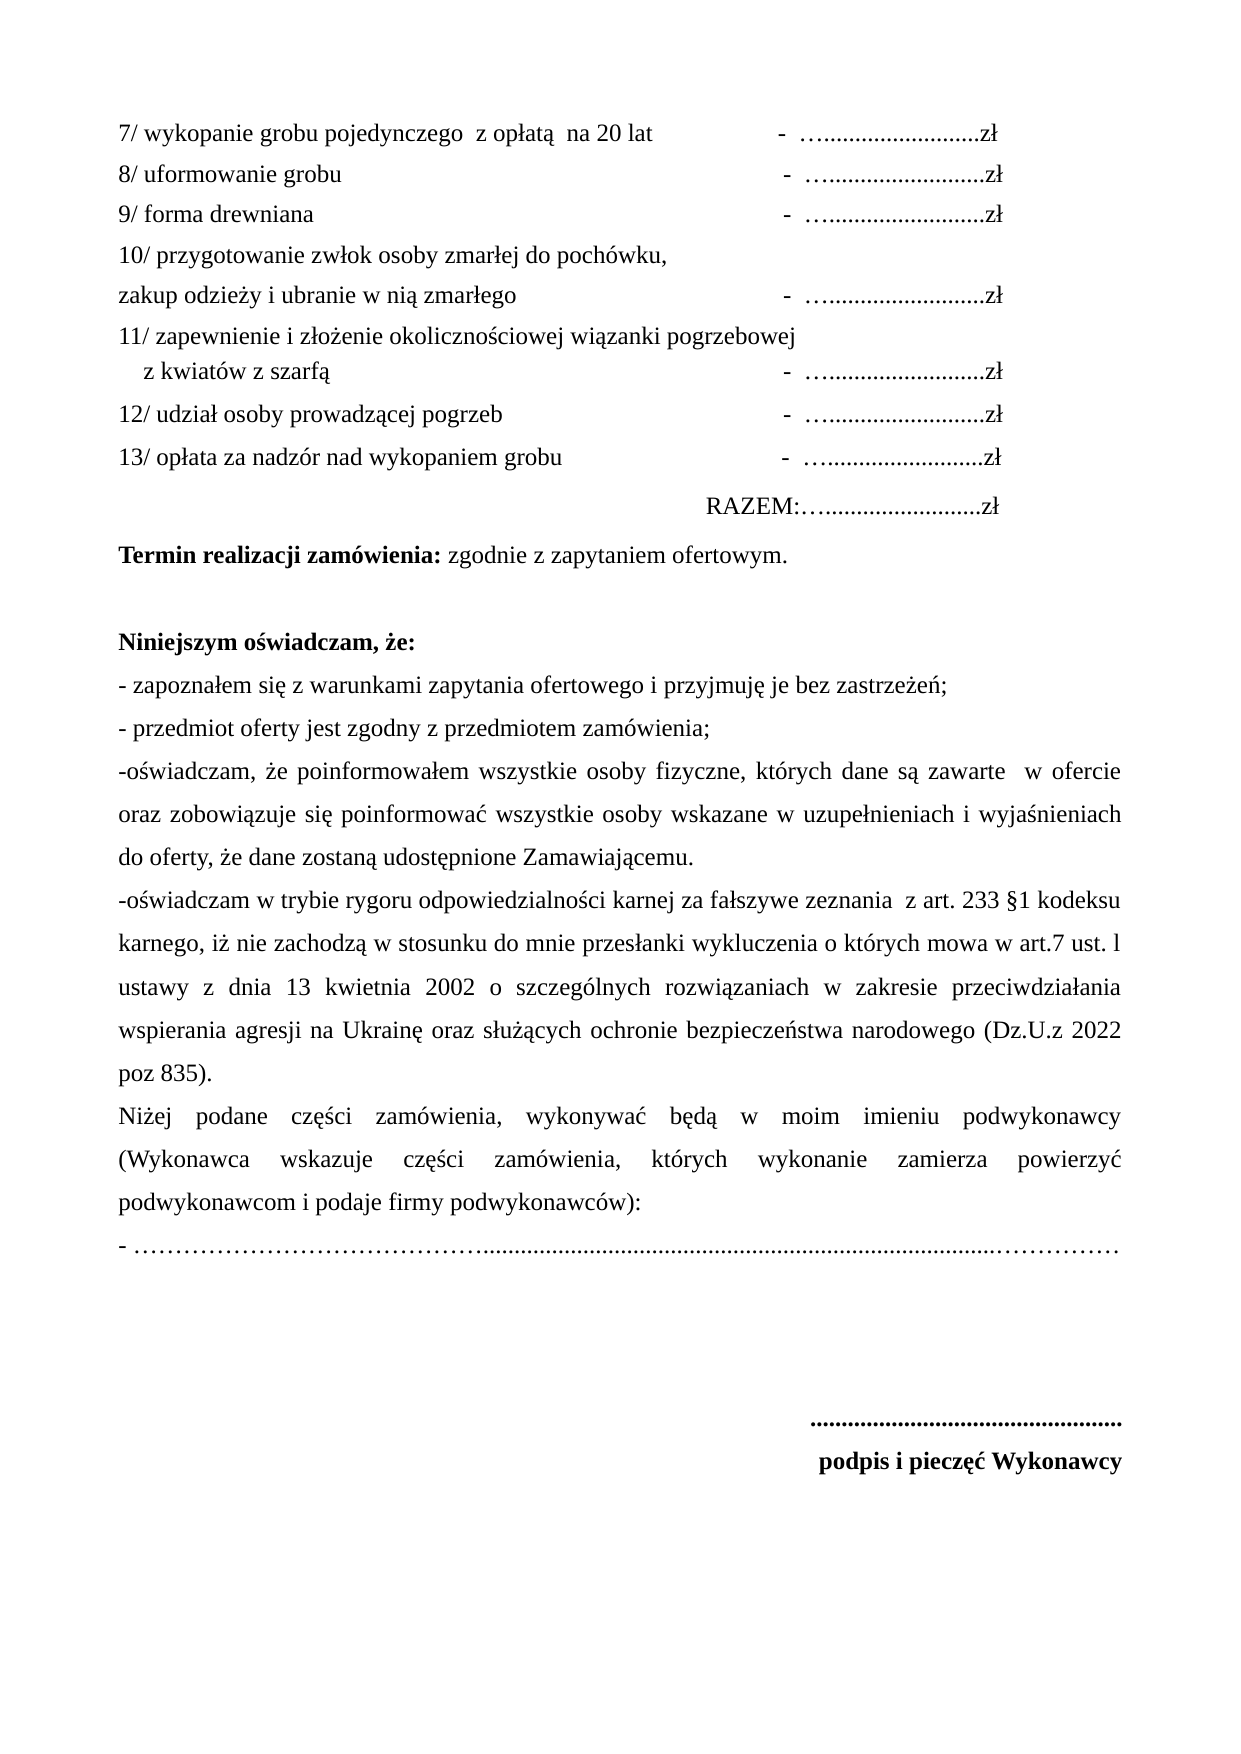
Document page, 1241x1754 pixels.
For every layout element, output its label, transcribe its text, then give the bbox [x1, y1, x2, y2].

text -oświadczam, że poinformowałem wszystkie osoby fizyczne, których dane są zawarte w ofercie oraz zobowiązuje się poinformować wszystkie osoby wskazane w uzupełnieniach i wyjaśnieniach do oferty, że dane zostaną udostępnione Zamawiającemu. [118, 756, 1122, 871]
text 13/ opłata za nadzór nad wykopaniem grobu - ….........................zł [118, 442, 1122, 471]
text .................................................. [118, 1403, 1122, 1432]
text z kwiatów z szarfą - ….........................zł [118, 356, 1122, 385]
text - ……………………………………..................................................................................…………… [118, 1230, 1122, 1259]
text 11/ zapewnienie i złożenie okolicznościowej wiązanki pogrzebowej [118, 321, 1122, 350]
text zakup odzieży i ubranie w nią zmarłego - ….........................zł [118, 281, 1122, 309]
text Niniejszym oświadczam, że: [118, 627, 1122, 655]
text Niżej podane części zamówienia, wykonywać będą w moim imieniu podwykonawcy (Wykonawca wskazuje części zamówienia, których wykonanie zamierza powierzyć podwykonawcom i podaje firmy podwykonawców): [118, 1101, 1122, 1216]
text - przedmiot oferty jest zgodny z przedmiotem zamówienia; [118, 713, 1122, 742]
text RAZEM:….........................zł [118, 491, 1122, 520]
text 12/ udział osoby prowadzącej pogrzeb - ….........................zł [118, 399, 1122, 428]
text 7/ wykopanie grobu pojedynczego z opłatą na 20 lat - ….........................zł [118, 118, 1122, 147]
text 8/ uformowanie grobu - ….........................zł [118, 159, 1122, 187]
text - zapoznałem się z warunkami zapytania ofertowego i przyjmuję je bez zastrzeżeń; [118, 670, 1122, 698]
text 10/ przygotowanie zwłok osoby zmarłej do pochówku, [118, 240, 1122, 269]
text podpis i pieczęć Wykonawcy [118, 1446, 1122, 1475]
text -oświadczam w trybie rygoru odpowiedzialności karnej za fałszywe zeznania z art. 233 §1 kodeksu karnego, iż nie zachodzą w stosunku do mnie przesłanki wykluczenia o których mowa w art.7 ust. l ustawy z dnia 13 kwietnia 2002 o szczególnych rozwiązaniach w zakresie przeciwdziałania wspierania agresji na Ukrainę oraz służących ochronie bezpieczeństwa narodowego (Dz.U.z 2022 poz 835). [118, 885, 1122, 1087]
text Termin realizacji zamówienia: zgodnie z zapytaniem ofertowym. [118, 540, 1122, 569]
text 9/ forma drewniana - ….........................zł [118, 199, 1122, 228]
